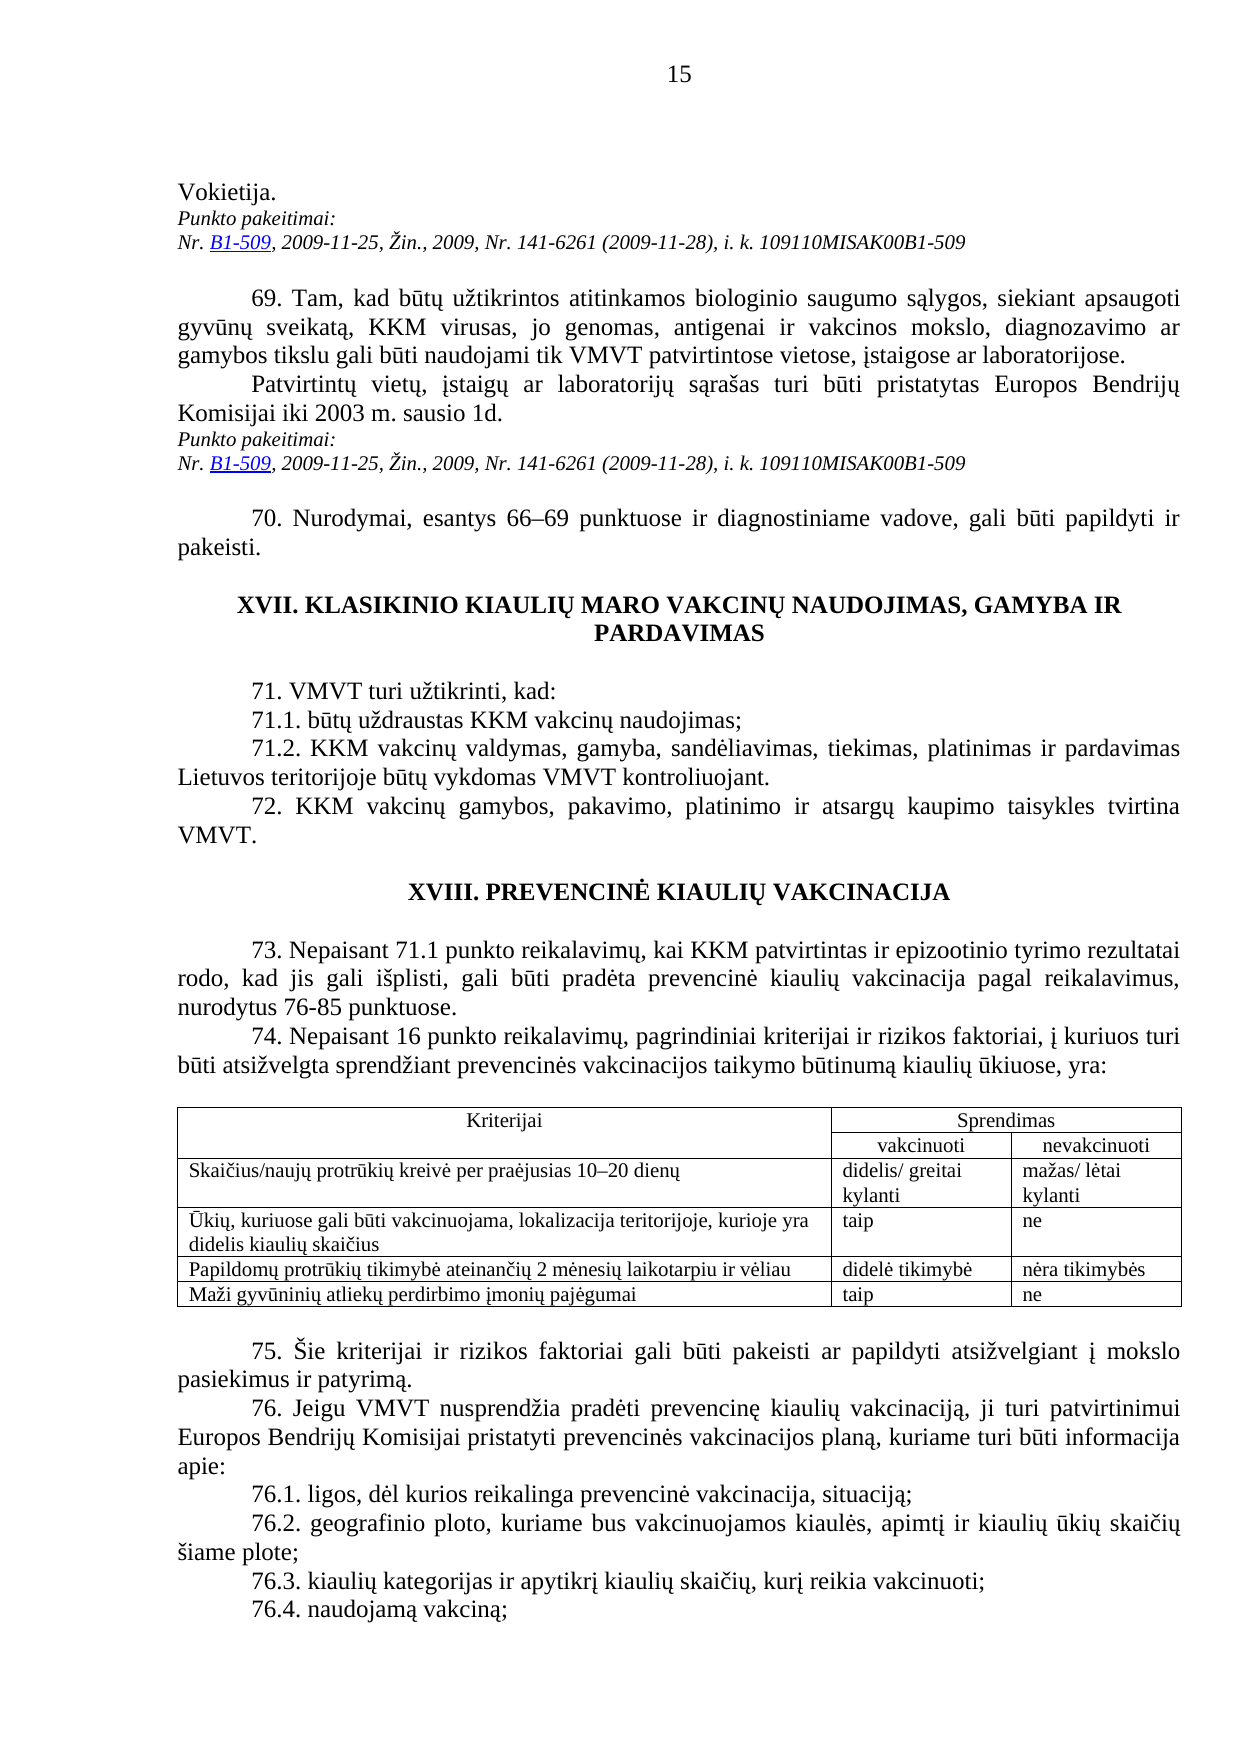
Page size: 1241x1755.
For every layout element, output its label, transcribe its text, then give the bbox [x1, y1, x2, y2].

text XVIII. PREVENCINĖ KIAULIŲ VAKCINACIJA [177, 877, 1181, 906]
table_cell ne [1012, 1208, 1181, 1256]
text XVII. KLASIKINIO KIAULIŲ MARO VAKCINŲ NAUDOJIMAS, GAMYBA IR PARDAVIMAS [177, 590, 1181, 647]
text 69. Tam, kad būtų užtikrintos atitinkamos biologinio saugumo sąlygos, siekiant apsaugoti gyvūnų sveikatą, KKM virusas, jo genomas, antigenai ir vakcinos mokslo, diagnozavimo ar gamybos tikslu gali būti naudojami tik VMVT patvirtintose vietose, įstaigose ar laboratorijose. [177, 283, 1181, 369]
text 76.4. naudojamą vakciną; [177, 1594, 1181, 1623]
text 71. VMVT turi užtikrinti, kad: [177, 676, 1181, 705]
table_cell didelė tikimybė [832, 1257, 1011, 1281]
table_header Sprendimas [832, 1108, 1181, 1132]
text Vokietija. [177, 177, 1181, 206]
text 74. Nepaisant 16 punkto reikalavimų, pagrindiniai kriterijai ir rizikos faktoriai, į kuriuos turi būti atsižvelgta sprendžiant prevencinės vakcinacijos taikymo būtinumą kiaulių ūkiuose, yra: [177, 1021, 1181, 1078]
text 76.1. ligos, dėl kurios reikalinga prevencinė vakcinacija, situaciją; [177, 1479, 1181, 1508]
table_cell taip [832, 1208, 1011, 1256]
text 75. Šie kriterijai ir rizikos faktoriai gali būti pakeisti ar papildyti atsižvelgiant į mokslo pasiekimus ir patyrimą. [177, 1336, 1181, 1393]
text 76.3. kiaulių kategorijas ir apytikrį kiaulių skaičių, kurį reikia vakcinuoti; [177, 1566, 1181, 1594]
table_cell Maži gyvūninių atliekų perdirbimo įmonių pajėgumai [178, 1282, 831, 1306]
text 70. Nurodymai, esantys 66–69 punktuose ir diagnostiniame vadove, gali būti papildyti ir pakeisti. [177, 503, 1181, 561]
text Punkto pakeitimai: [177, 206, 1181, 230]
text Nr. B1-509, 2009-11-25, Žin., 2009, Nr. 141-6261 (2009-11-28), i. k. 109110MISAK00B1-509 [177, 230, 1181, 254]
table_cell Skaičius/naujų protrūkių kreivė per praėjusias 10–20 dienų [178, 1159, 831, 1207]
text Nr. B1-509, 2009-11-25, Žin., 2009, Nr. 141-6261 (2009-11-28), i. k. 109110MISAK00B1-509 [177, 451, 1181, 475]
text 73. Nepaisant 71.1 punkto reikalavimų, kai KKM patvirtintas ir epizootinio tyrimo rezultatai rodo, kad jis gali išplisti, gali būti pradėta prevencinė kiaulių vakcinacija pagal reikalavimus, nurodytus 76-85 punktuose. [177, 935, 1181, 1021]
text Patvirtintų vietų, įstaigų ar laboratorijų sąrašas turi būti pristatytas Europos Bendrijų Komisijai iki 2003 m. sausio 1d. [177, 369, 1181, 427]
table_cell nėra tikimybės [1012, 1257, 1181, 1281]
table_cell nevakcinuoti [1012, 1133, 1181, 1157]
text 72. KKM vakcinų gamybos, pakavimo, platinimo ir atsargų kaupimo taisykles tvirtina VMVT. [177, 791, 1181, 848]
table_cell taip [832, 1282, 1011, 1306]
table_header Kriterijai [178, 1108, 831, 1157]
text 76.2. geografinio ploto, kuriame bus vakcinuojamos kiaulės, apimtį ir kiaulių ūkių skaičių šiame plote; [177, 1508, 1181, 1566]
text 71.2. KKM vakcinų valdymas, gamyba, sandėliavimas, tiekimas, platinimas ir pardavimas Lietuvos teritorijoje būtų vykdomas VMVT kontroliuojant. [177, 733, 1181, 791]
text 76. Jeigu VMVT nusprendžia pradėti prevencinę kiaulių vakcinaciją, ji turi patvirtinimui Europos Bendrijų Komisijai pristatyti prevencinės vakcinacijos planą, kuriame turi būti informacija apie: [177, 1393, 1181, 1479]
table_cell Ūkių, kuriuose gali būti vakcinuojama, lokalizacija teritorijoje, kurioje yra didelis kiaulių skaičius [178, 1208, 831, 1256]
text Punkto pakeitimai: [177, 427, 1181, 451]
text 71.1. būtų uždraustas KKM vakcinų naudojimas; [177, 705, 1181, 733]
table_cell didelis/ greitai kylanti [832, 1159, 1011, 1207]
table_cell Papildomų protrūkių tikimybė ateinančių 2 mėnesių laikotarpiu ir vėliau [178, 1257, 831, 1281]
table_cell ne [1012, 1282, 1181, 1306]
table_cell vakcinuoti [832, 1133, 1011, 1157]
table_cell mažas/ lėtai kylanti [1012, 1159, 1181, 1207]
